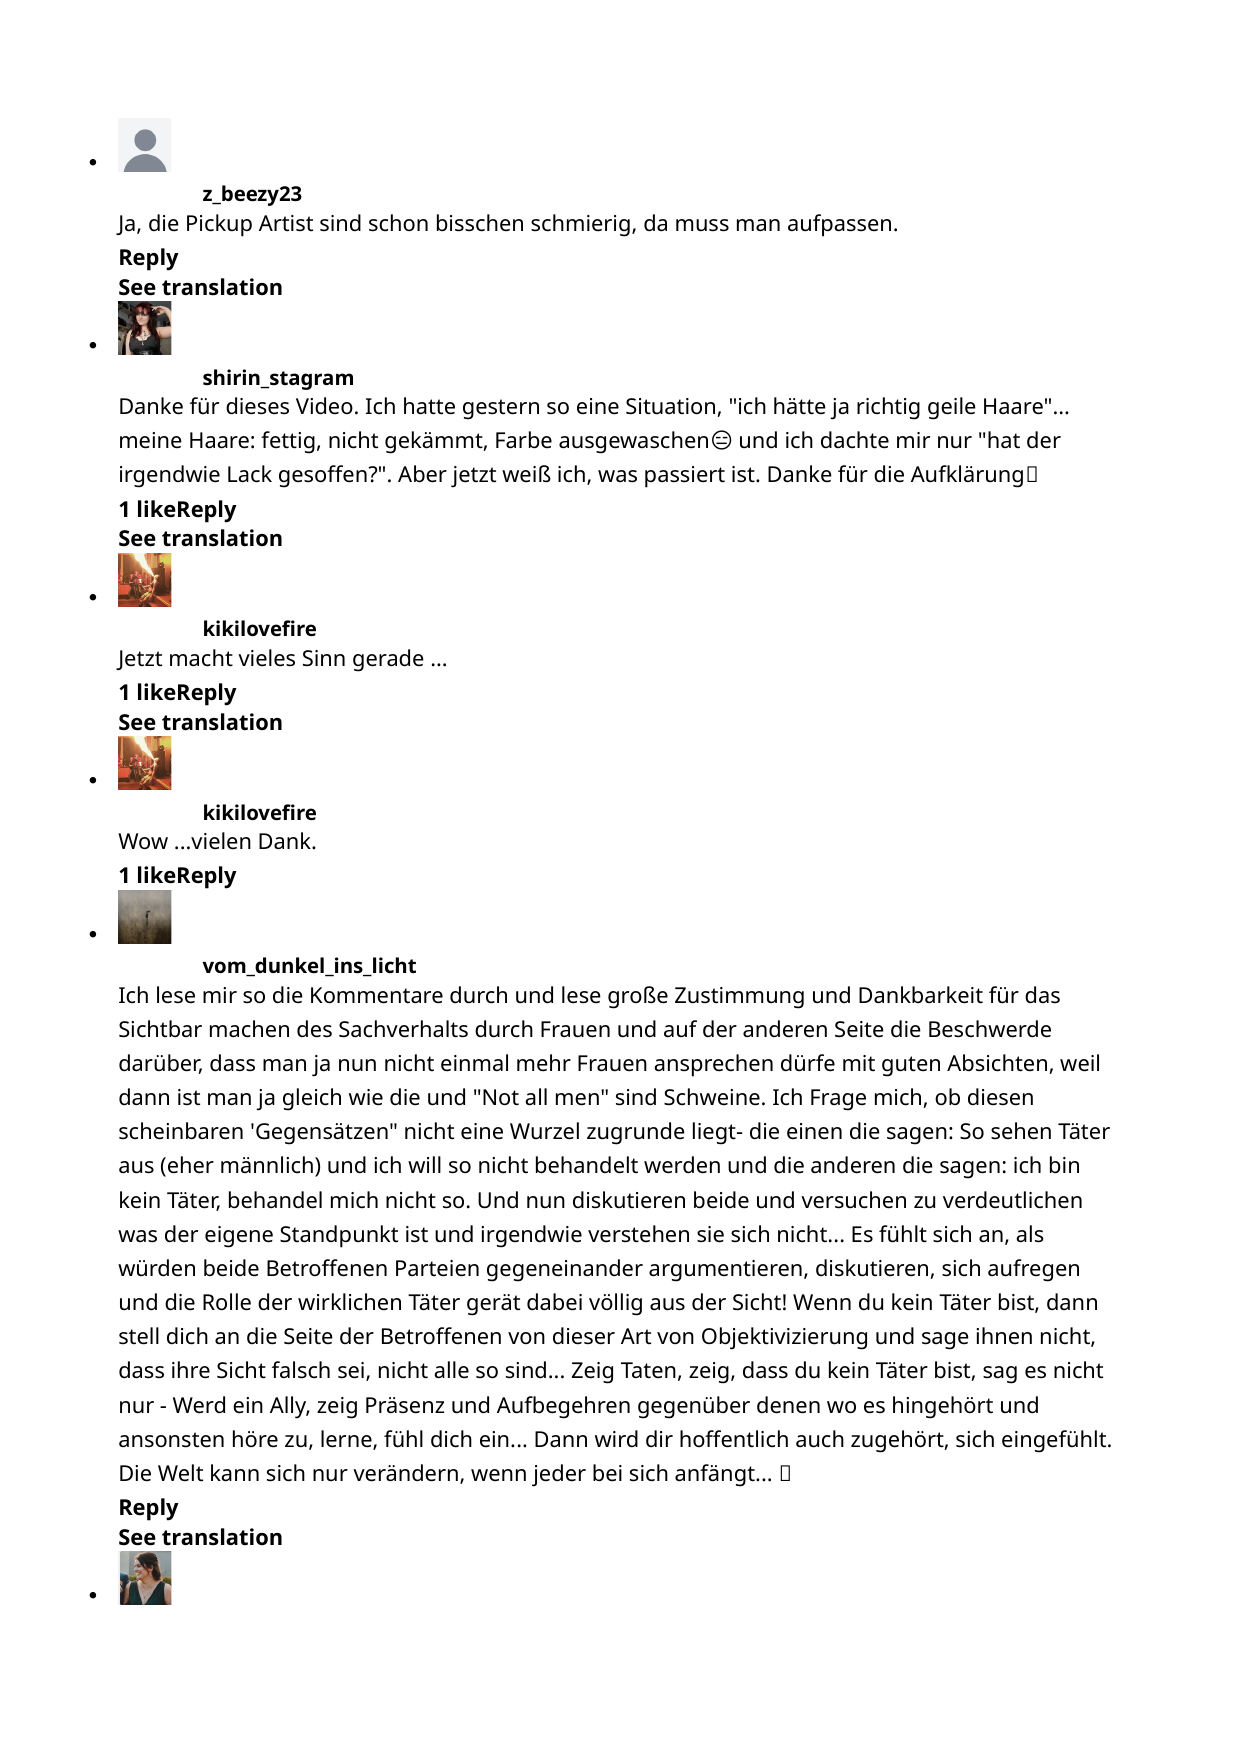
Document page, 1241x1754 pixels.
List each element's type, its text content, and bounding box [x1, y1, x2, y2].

subtitle kikilovefire [173, 798, 1116, 826]
list 1 likeReply [118, 493, 1122, 523]
list See translation [118, 1522, 1109, 1552]
list Wow ...vielen Dank. [118, 826, 1122, 856]
subtitle kikilovefire [173, 615, 1116, 643]
list Reply [118, 242, 1122, 272]
list Ich lese mir so die Kommentare durch und lese große Zustimmung und Dankbarkeit für das Sichtbar machen des Sachverhalts durch Frauen und auf der anderen Seite die Beschwerde darüber, dass man ja nun nicht einmal mehr Frauen ansprechen dürfe mit guten Absichten, weil dann ist man ja gleich wie die und "Not all men" sind Schweine. Ich Frage mich, ob diesen scheinbaren 'Gegensätzen" nicht eine Wurzel zugrunde liegt- die einen die sagen: So sehen Täter aus (eher männlich) und ich will so nicht behandelt werden und die anderen die sagen: ich bin kein Täter, behandel mich nicht so. Und nun diskutieren beide und versuchen zu verdeutlichen was der eigene Standpunkt ist und irgendwie verstehen sie sich nicht... Es fühlt sich an, als würden beide Betroffenen Parteien gegeneinander argumentieren, diskutieren, sich aufregen und die Rolle der wirklichen Täter gerät dabei völlig aus der Sicht! Wenn du kein Täter bist, dann stell dich an die Seite der Betroffenen von dieser Art von Objektivizierung und sage ihnen nicht, dass ihre Sicht falsch sei, nicht alle so sind... Zeig Taten, zeig, dass du kein Täter bist, sag es nicht nur - Werd ein Ally, zeig Präsenz und Aufbegehren gegenüber denen wo es hingehört und ansonsten höre zu, lerne, fühl dich ein... Dann wird dir hoffentlich auch zugehört, sich eingefühlt. Die Welt kann sich nur verändern, wenn jeder bei sich anfängt... 🙌 [118, 979, 1122, 1488]
subtitle z_beezy23 [173, 180, 1116, 208]
list See translation [118, 272, 1109, 301]
list 1 likeReply [118, 677, 1122, 707]
picture [118, 301, 172, 355]
list Ja, die Pickup Artist sind schon bisschen schmierig, da muss man aufpassen. [118, 208, 1122, 237]
picture [118, 890, 172, 944]
list Danke für dieses Video. Ich hatte gestern so eine Situation, "ich hätte ja richtig geile Haare"... meine Haare: fettig, nicht gekämmt, Farbe ausgewaschen😑 und ich dachte mir nur "hat der irgendwie Lack gesoffen?". Aber jetzt weiß ich, was passiert ist. Danke für die Aufklärung🙌 [118, 391, 1122, 489]
picture [118, 736, 172, 790]
subtitle shirin_stagram [173, 363, 1116, 391]
subtitle vom_dunkel_ins_licht [173, 952, 1116, 979]
list Reply [118, 1492, 1122, 1522]
picture [118, 553, 172, 607]
picture [118, 118, 172, 172]
picture [118, 1551, 172, 1605]
list See translation [118, 707, 1109, 736]
list Jetzt macht vieles Sinn gerade ... [118, 643, 1122, 672]
list See translation [118, 523, 1109, 553]
list 1 likeReply [118, 860, 1122, 890]
